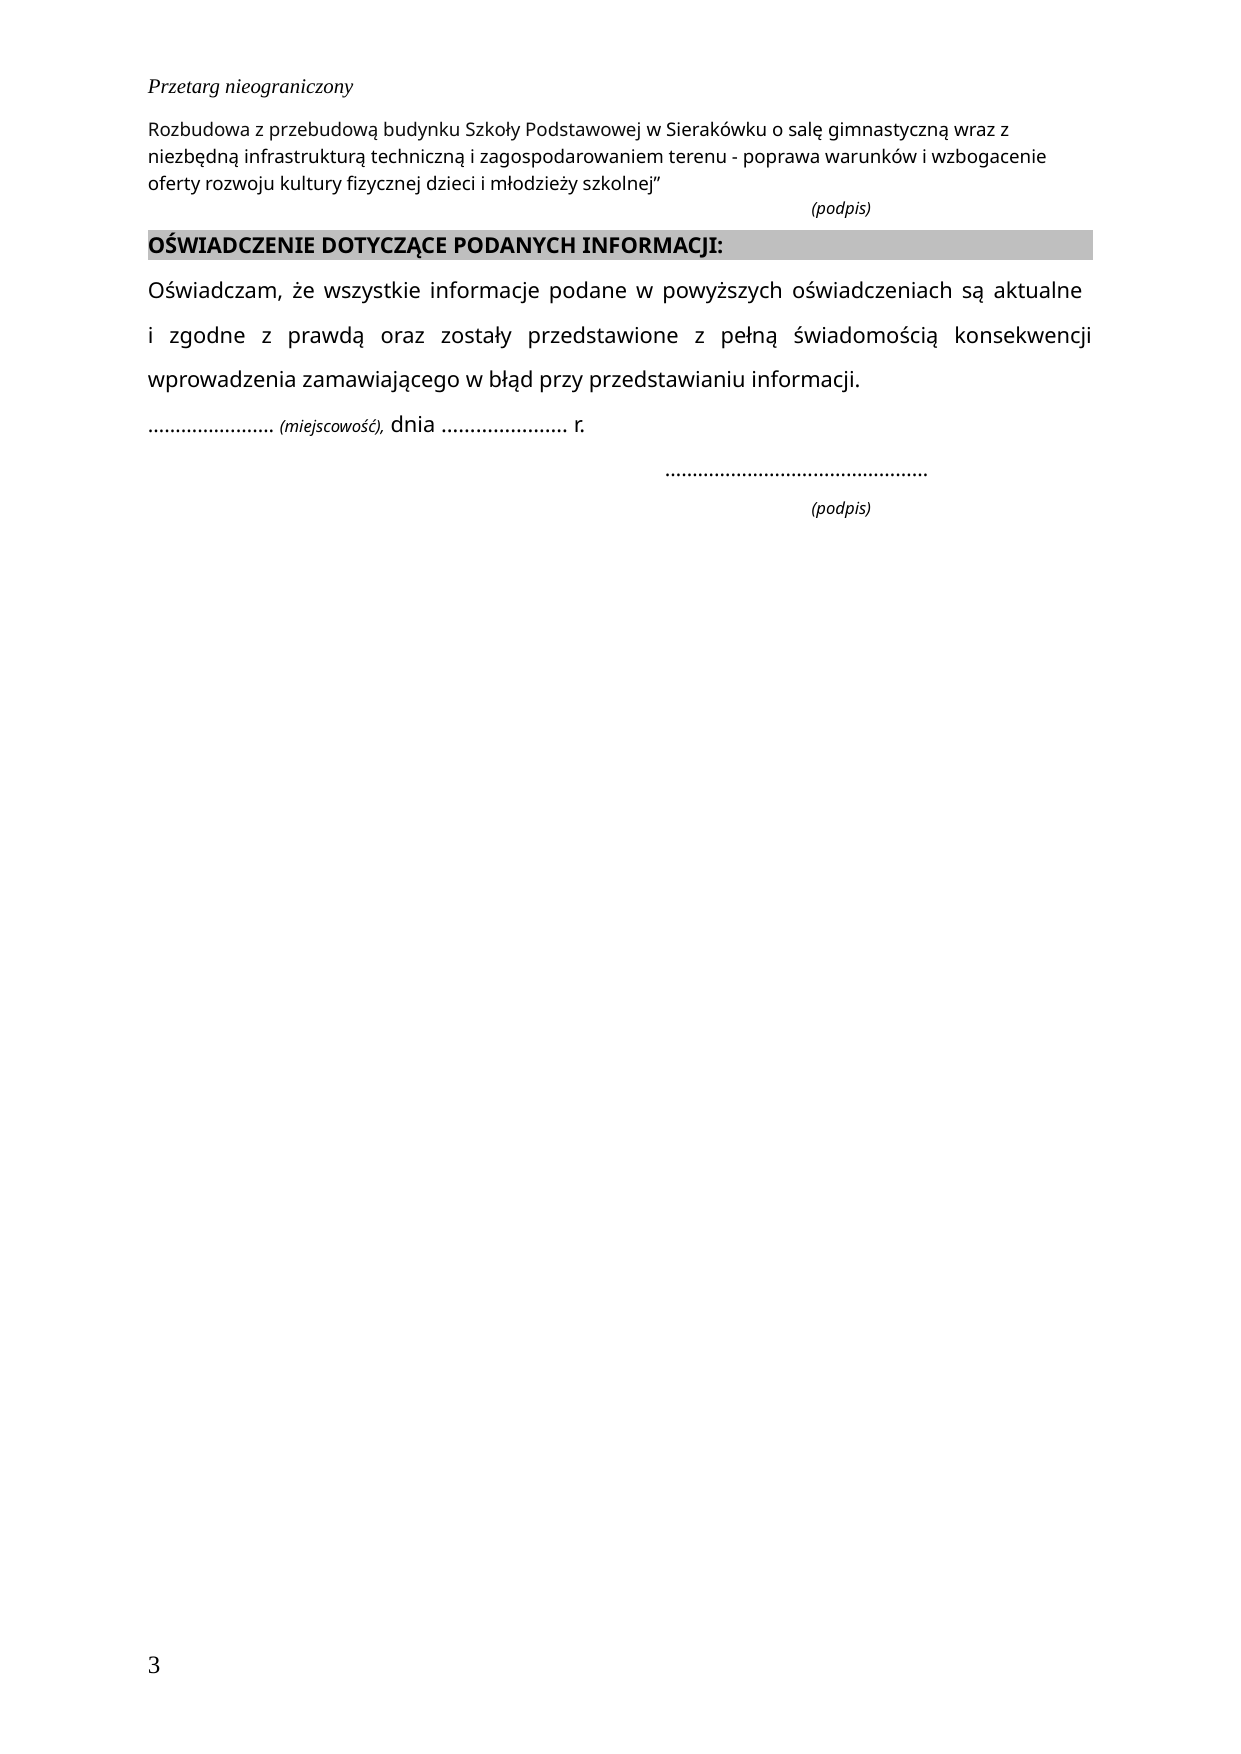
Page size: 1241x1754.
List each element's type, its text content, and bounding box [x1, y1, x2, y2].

text (podpis) [738, 496, 1093, 519]
text ………………………………………… [148, 454, 1093, 482]
text Oświadczam, że wszystkie informacje podane w powyższych oświadczeniach są aktualne i zgodne z prawdą oraz zostały przedstawione z pełną świadomością konsekwencji wprowadzenia zamawiającego w błąd przy przedstawianiu informacji. [148, 275, 1093, 394]
text …………….……. (miejscowość), dnia …………………. r. [148, 409, 1093, 439]
text OŚWIADCZENIE DOTYCZĄCE PODANYCH INFORMACJI: [148, 230, 1093, 260]
text (podpis) [738, 196, 1093, 219]
